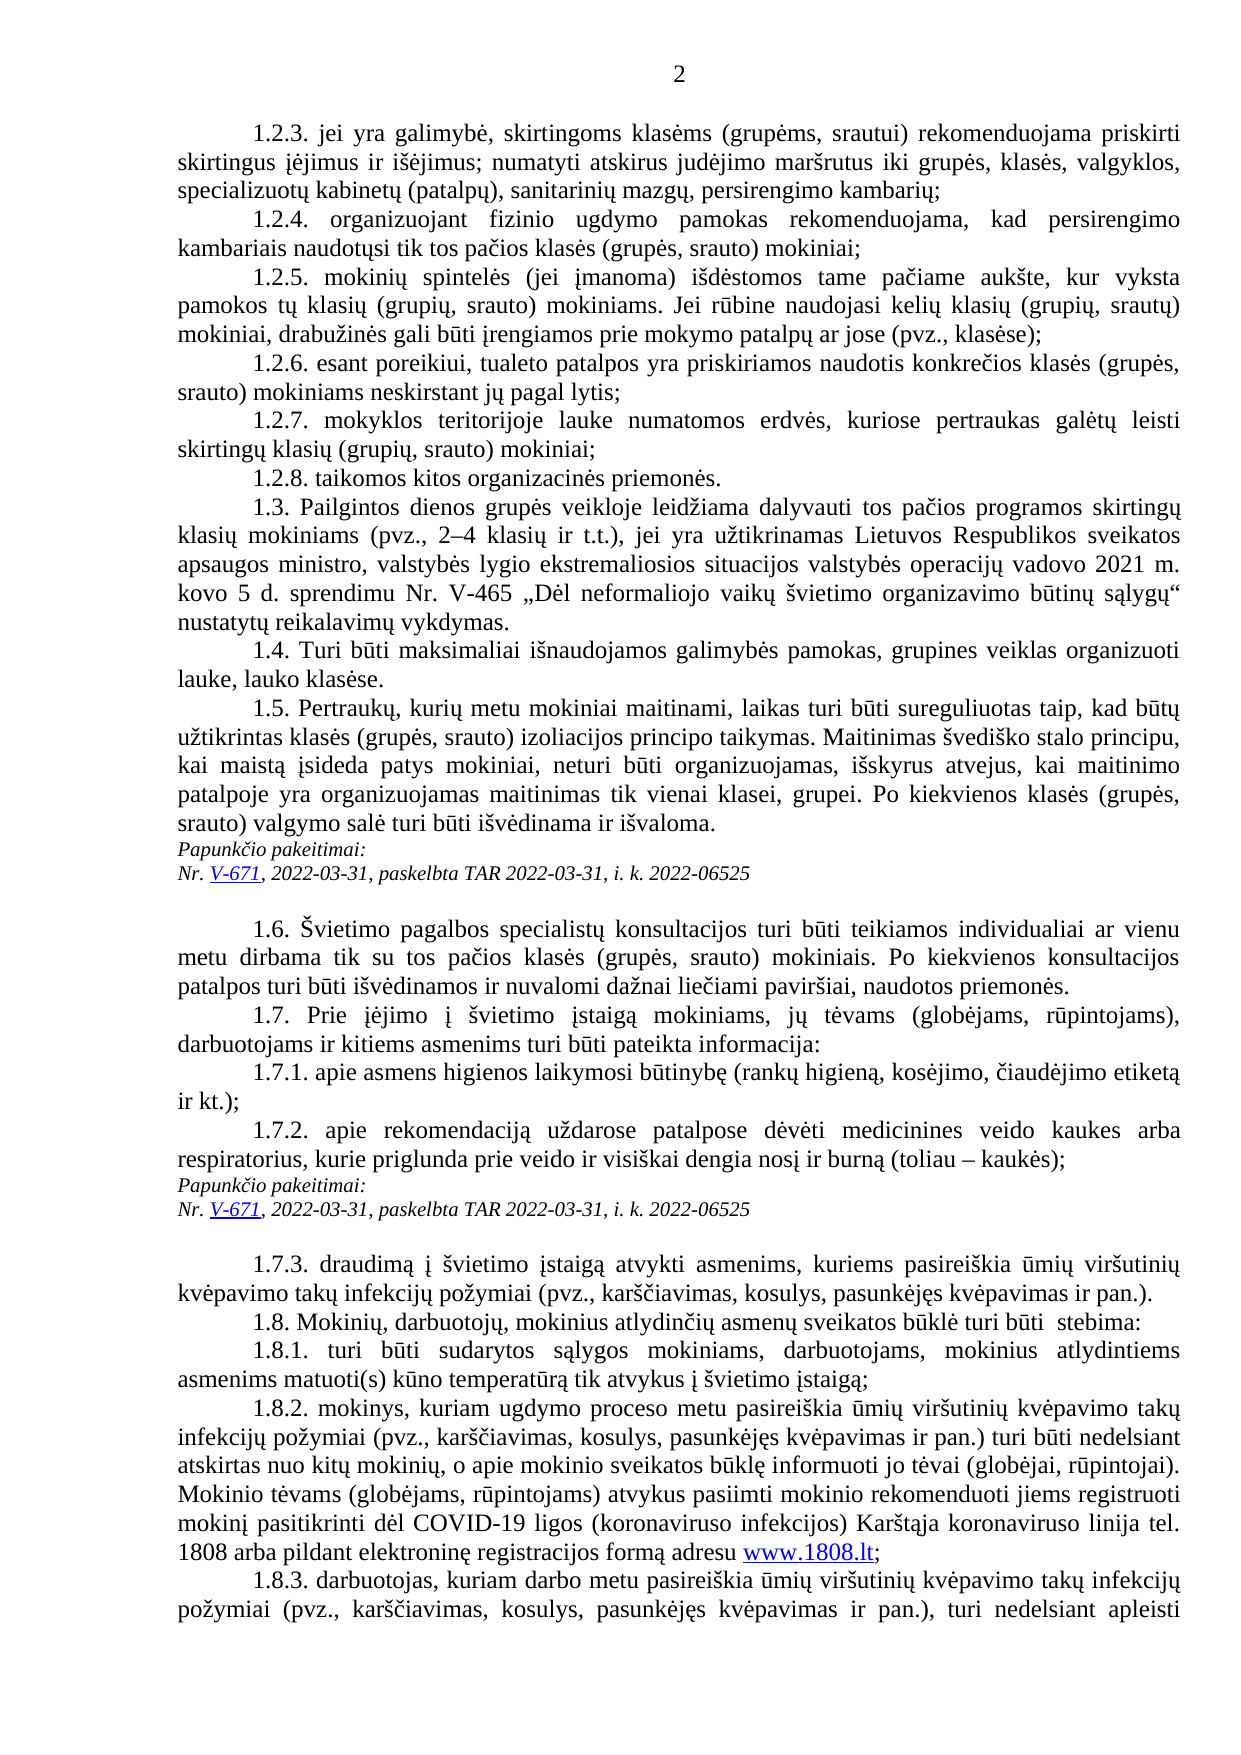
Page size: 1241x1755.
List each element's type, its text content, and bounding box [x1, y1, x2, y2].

text Nr. V-671, 2022-03-31, paskelbta TAR 2022-03-31, i. k. 2022-06525 [177, 1197, 1181, 1221]
text 1.7.3. draudimą į švietimo įstaigą atvykti asmenims, kuriems pasireiškia ūmių viršutinių kvėpavimo takų infekcijų požymiai (pvz., karščiavimas, kosulys, pasunkėjęs kvėpavimas ir pan.). [177, 1249, 1181, 1307]
text 1.8.1. turi būti sudarytos sąlygos mokiniams, darbuotojams, mokinius atlydintiems asmenims matuoti(s) kūno temperatūrą tik atvykus į švietimo įstaigą; [177, 1336, 1181, 1393]
text 1.8. Mokinių, darbuotojų, mokinius atlydinčių asmenų sveikatos būklė turi būti stebima: [177, 1307, 1181, 1336]
text 1.6. Švietimo pagalbos specialistų konsultacijos turi būti teikiamos individualiai ar vienu metu dirbama tik su tos pačios klasės (grupės, srauto) mokiniais. Po kiekvienos konsultacijos patalpos turi būti išvėdinamos ir nuvalomi dažnai liečiami paviršiai, naudotos priemonės. [177, 914, 1181, 1000]
text 1.7. Prie įėjimo į švietimo įstaigą mokiniams, jų tėvams (globėjams, rūpintojams), darbuotojams ir kitiems asmenims turi būti pateikta informacija: [177, 1000, 1181, 1057]
text 1.3. Pailgintos dienos grupės veikloje leidžiama dalyvauti tos pačios programos skirtingų klasių mokiniams (pvz., 2–4 klasių ir t.t.), jei yra užtikrinamas Lietuvos Respublikos sveikatos apsaugos ministro, valstybės lygio ekstremaliosios situacijos valstybės operacijų vadovo 2021 m. kovo 5 d. sprendimu Nr. V-465 „Dėl neformaliojo vaikų švietimo organizavimo būtinų sąlygų“ nustatytų reikalavimų vykdymas. [177, 492, 1181, 636]
text 1.8.3. darbuotojas, kuriam darbo metu pasireiškia ūmių viršutinių kvėpavimo takų infekcijų požymiai (pvz., karščiavimas, kosulys, pasunkėjęs kvėpavimas ir pan.), turi nedelsiant apleisti [177, 1566, 1181, 1623]
text Papunkčio pakeitimai: [177, 837, 1181, 861]
text 1.2.5. mokinių spintelės (jei įmanoma) išdėstomos tame pačiame aukšte, kur vyksta pamokos tų klasių (grupių, srauto) mokiniams. Jei rūbine naudojasi kelių klasių (grupių, srautų) mokiniai, drabužinės gali būti įrengiamos prie mokymo patalpų ar jose (pvz., klasėse); [177, 262, 1181, 348]
text Nr. V-671, 2022-03-31, paskelbta TAR 2022-03-31, i. k. 2022-06525 [177, 861, 1181, 885]
text 1.8.2. mokinys, kuriam ugdymo proceso metu pasireiškia ūmių viršutinių kvėpavimo takų infekcijų požymiai (pvz., karščiavimas, kosulys, pasunkėjęs kvėpavimas ir pan.) turi būti nedelsiant atskirtas nuo kitų mokinių, o apie mokinio sveikatos būklę informuoti jo tėvai (globėjai, rūpintojai). Mokinio tėvams (globėjams, rūpintojams) atvykus pasiimti mokinio rekomenduoti jiems registruoti mokinį pasitikrinti dėl COVID-19 ligos (koronaviruso infekcijos) Karštąja koronaviruso linija tel. 1808 arba pildant elektroninę registracijos formą adresu www.1808.lt; [177, 1393, 1181, 1566]
text 1.2.3. jei yra galimybė, skirtingoms klasėms (grupėms, srautui) rekomenduojama priskirti skirtingus įėjimus ir išėjimus; numatyti atskirus judėjimo maršrutus iki grupės, klasės, valgyklos, specializuotų kabinetų (patalpų), sanitarinių mazgų, persirengimo kambarių; [177, 118, 1181, 204]
text 1.2.7. mokyklos teritorijoje lauke numatomos erdvės, kuriose pertraukas galėtų leisti skirtingų klasių (grupių, srauto) mokiniai; [177, 406, 1181, 463]
text Papunkčio pakeitimai: [177, 1172, 1181, 1197]
text 1.7.1. apie asmens higienos laikymosi būtinybę (rankų higieną, kosėjimo, čiaudėjimo etiketą ir kt.); [177, 1057, 1181, 1115]
text 1.4. Turi būti maksimaliai išnaudojamos galimybės pamokas, grupines veiklas organizuoti lauke, lauko klasėse. [177, 636, 1181, 693]
text 1.2.4. organizuojant fizinio ugdymo pamokas rekomenduojama, kad persirengimo kambariais naudotųsi tik tos pačios klasės (grupės, srauto) mokiniai; [177, 204, 1181, 262]
text 1.2.6. esant poreikiui, tualeto patalpos yra priskiriamos naudotis konkrečios klasės (grupės, srauto) mokiniams neskirstant jų pagal lytis; [177, 348, 1181, 406]
text 1.5. Pertraukų, kurių metu mokiniai maitinami, laikas turi būti sureguliuotas taip, kad būtų užtikrintas klasės (grupės, srauto) izoliacijos principo taikymas. Maitinimas švediško stalo principu, kai maistą įsideda patys mokiniai, neturi būti organizuojamas, išskyrus atvejus, kai maitinimo patalpoje yra organizuojamas maitinimas tik vienai klasei, grupei. Po kiekvienos klasės (grupės, srauto) valgymo salė turi būti išvėdinama ir išvaloma. [177, 693, 1181, 837]
text 1.2.8. taikomos kitos organizacinės priemonės. [177, 463, 1181, 492]
text 1.7.2. apie rekomendaciją uždarose patalpose dėvėti medicinines veido kaukes arba respiratorius, kurie priglunda prie veido ir visiškai dengia nosį ir burną (toliau – kaukės); [177, 1115, 1181, 1172]
